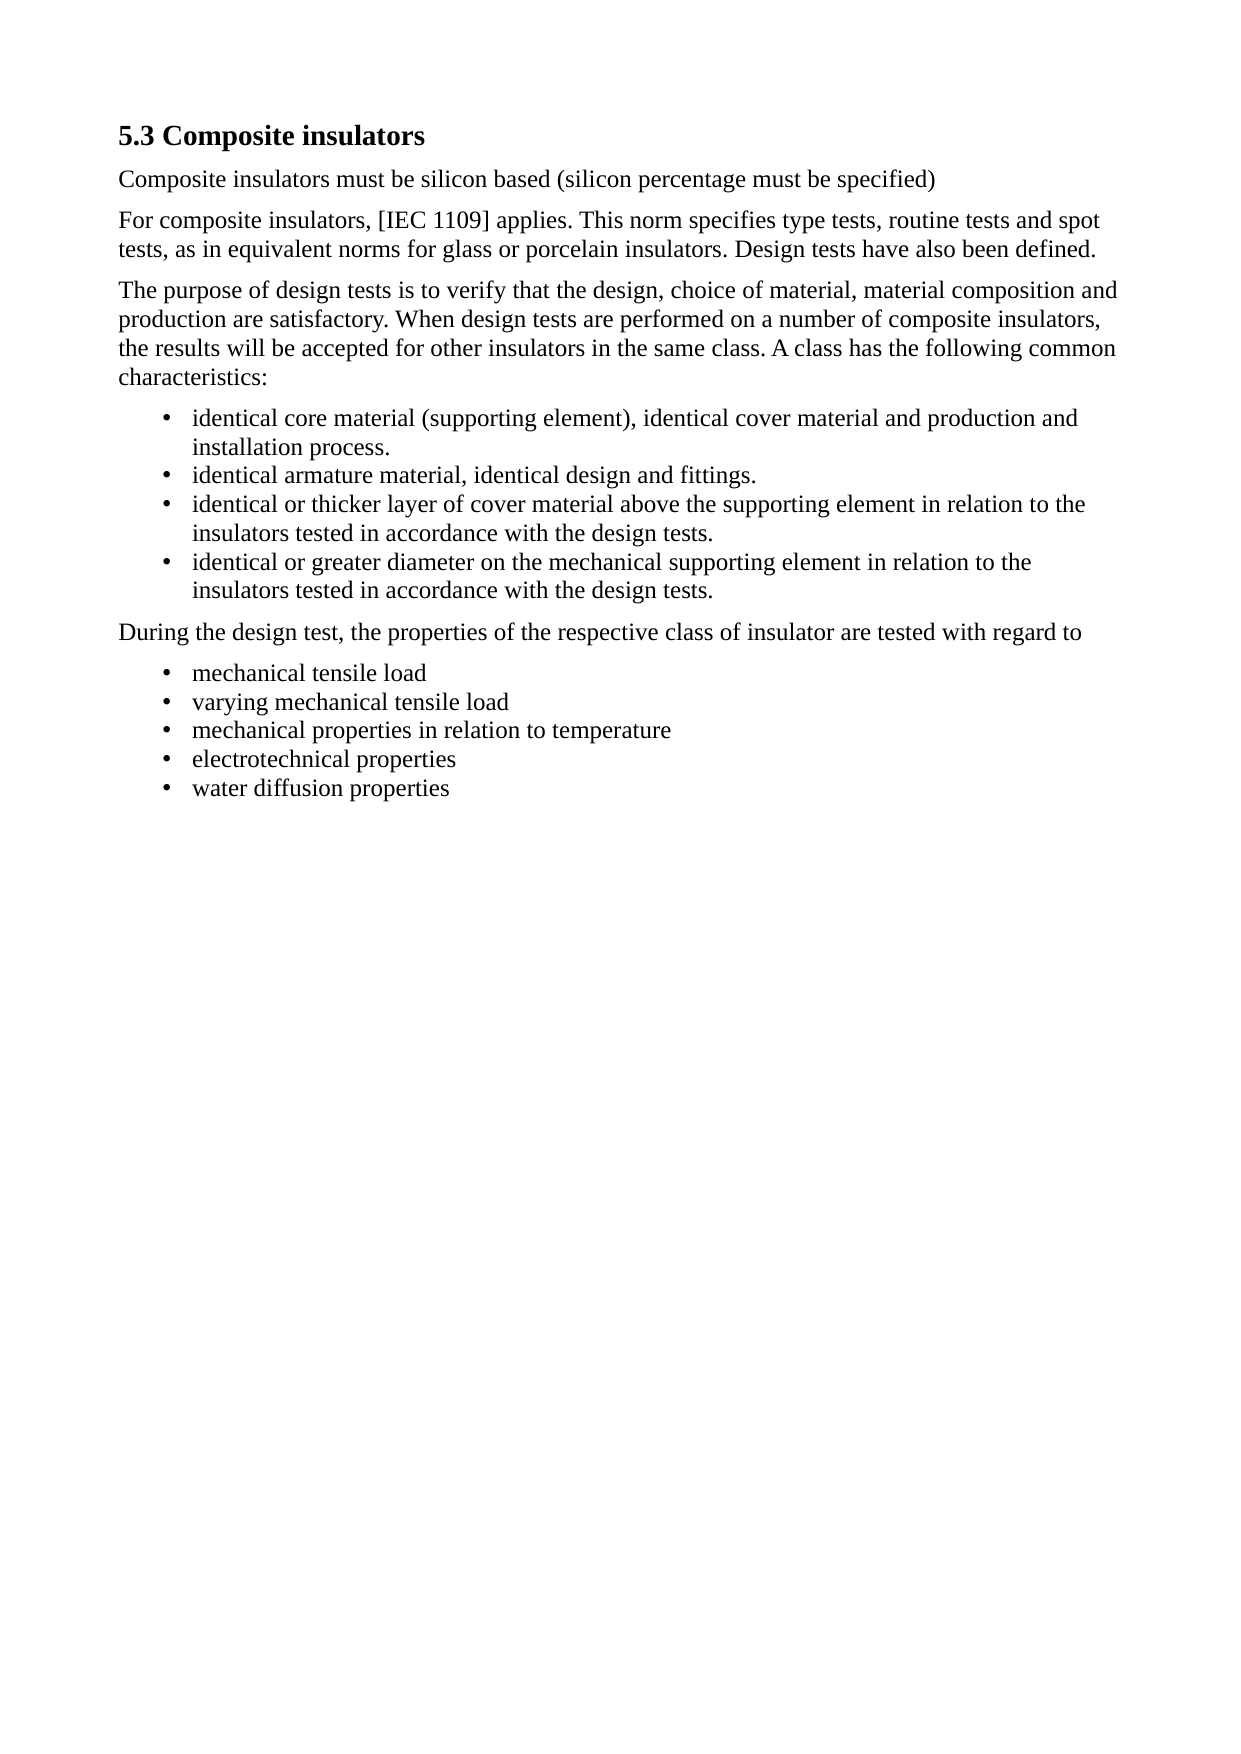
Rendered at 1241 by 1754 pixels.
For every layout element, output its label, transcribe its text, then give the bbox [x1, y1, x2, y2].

subtitle 5.3 Composite insulators [118, 118, 1122, 152]
text During the design test, the properties of the respective class of insulator are tested with regard to [118, 617, 1122, 645]
list mechanical tensile load [162, 658, 1122, 687]
text Composite insulators must be silicon based (silicon percentage must be specified) [118, 164, 1122, 193]
text For composite insulators, [IEC 1109] applies. This norm specifies type tests, routine tests and spot tests, as in equivalent norms for glass or porcelain insulators. Design tests have also been defined. [118, 205, 1122, 263]
list mechanical properties in relation to temperature [162, 715, 1122, 744]
list identical core material (supporting element), identical cover material and production and installation process. [162, 403, 1122, 460]
list identical armature material, identical design and fittings. [162, 460, 1122, 489]
list electrotechnical properties [162, 744, 1122, 773]
list varying mechanical tensile load [162, 687, 1122, 715]
list identical or thicker layer of cover material above the supporting element in relation to the insulators tested in accordance with the design tests. [162, 489, 1122, 547]
list water diffusion properties [162, 773, 1122, 802]
list identical or greater diameter on the mechanical supporting element in relation to the insulators tested in accordance with the design tests. [162, 547, 1122, 604]
text The purpose of design tests is to verify that the design, choice of material, material composition and production are satisfactory. When design tests are performed on a number of composite insulators, the results will be accepted for other insulators in the same class. A class has the following common characteristics: [118, 275, 1122, 390]
